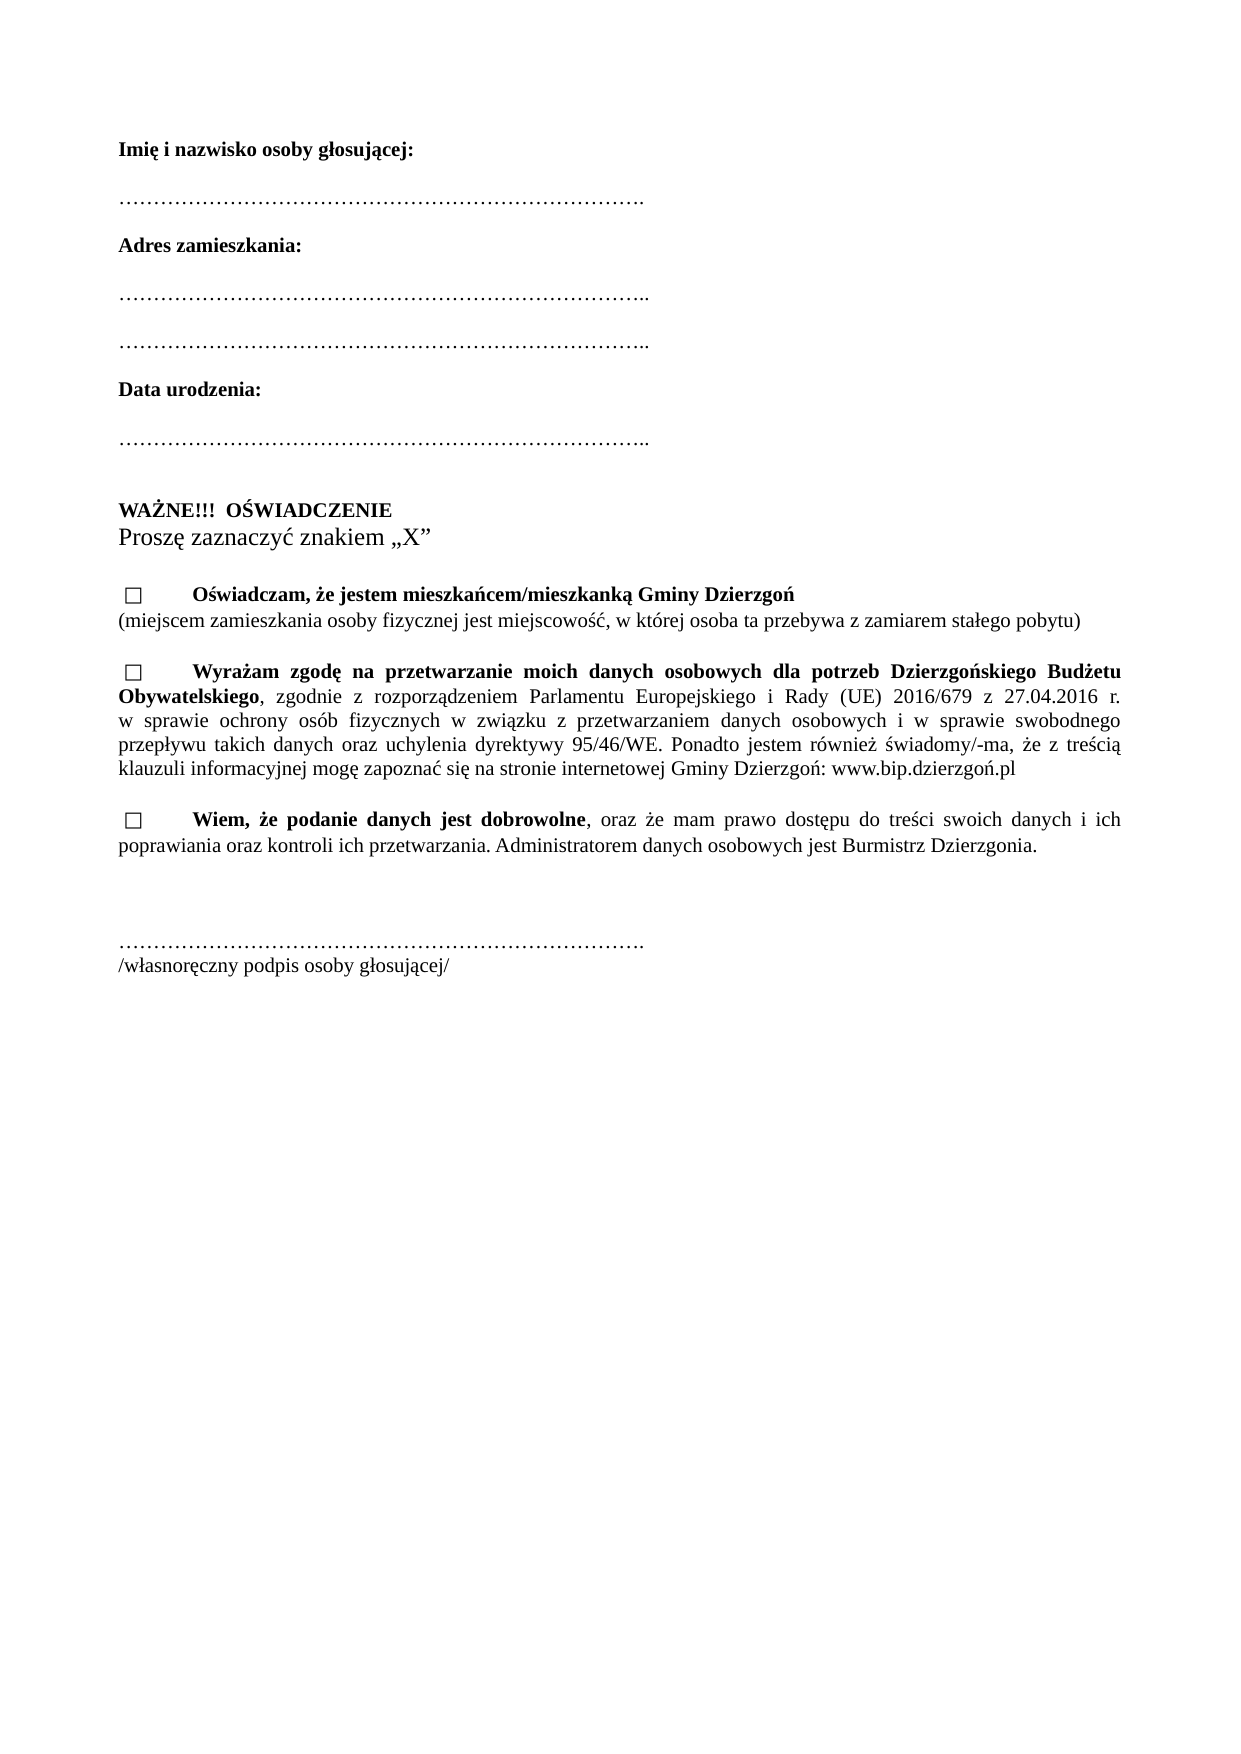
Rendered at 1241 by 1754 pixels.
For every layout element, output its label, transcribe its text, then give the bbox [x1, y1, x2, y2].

text WAŻNE!!! OŚWIADCZENIE [118, 498, 1122, 522]
text Imię i nazwisko osoby głosującej: [118, 137, 1122, 161]
text Data urodzenia: [118, 377, 1122, 401]
text ………………………………………………………………….. [118, 329, 1122, 353]
text /własnoręczny podpis osoby głosującej/ [118, 953, 1122, 977]
text …………………………………………………………………. [118, 185, 1122, 209]
text ………………………………………………………………….. [118, 281, 1122, 305]
text □ Wiem, że podanie danych jest dobrowolne, oraz że mam prawo dostępu do treści swoich danych i ich poprawiania oraz kontroli ich przetwarzania. Administratorem danych osobowych jest Burmistrz Dzierzgonia. [118, 804, 1122, 857]
text …………………………………………………………………. [118, 929, 1122, 953]
text □ Wyrażam zgodę na przetwarzanie moich danych osobowych dla potrzeb Dzierzgońskiego Budżetu Obywatelskiego, zgodnie z rozporządzeniem Parlamentu Europejskiego i Rady (UE) 2016/679 z 27.04.2016 r. w sprawie ochrony osób fizycznych w związku z przetwarzaniem danych osobowych i w sprawie swobodnego przepływu takich danych oraz uchylenia dyrektywy 95/46/WE. Ponadto jestem również świadomy/-ma, że z treścią klauzuli informacyjnej mogę zapoznać się na stronie internetowej Gminy Dzierzgoń: www.bip.dzierzgoń.pl [118, 656, 1122, 780]
text (miejscem zamieszkania osoby fizycznej jest miejscowość, w której osoba ta przebywa z zamiarem stałego pobytu) [118, 608, 1122, 632]
text Adres zamieszkania: [118, 233, 1122, 257]
text □ Oświadczam, że jestem mieszkańcem/mieszkanką Gminy Dzierzgoń [118, 579, 1122, 608]
text Proszę zaznaczyć znakiem „X” [118, 522, 1122, 550]
text ………………………………………………………………….. [118, 425, 1122, 449]
